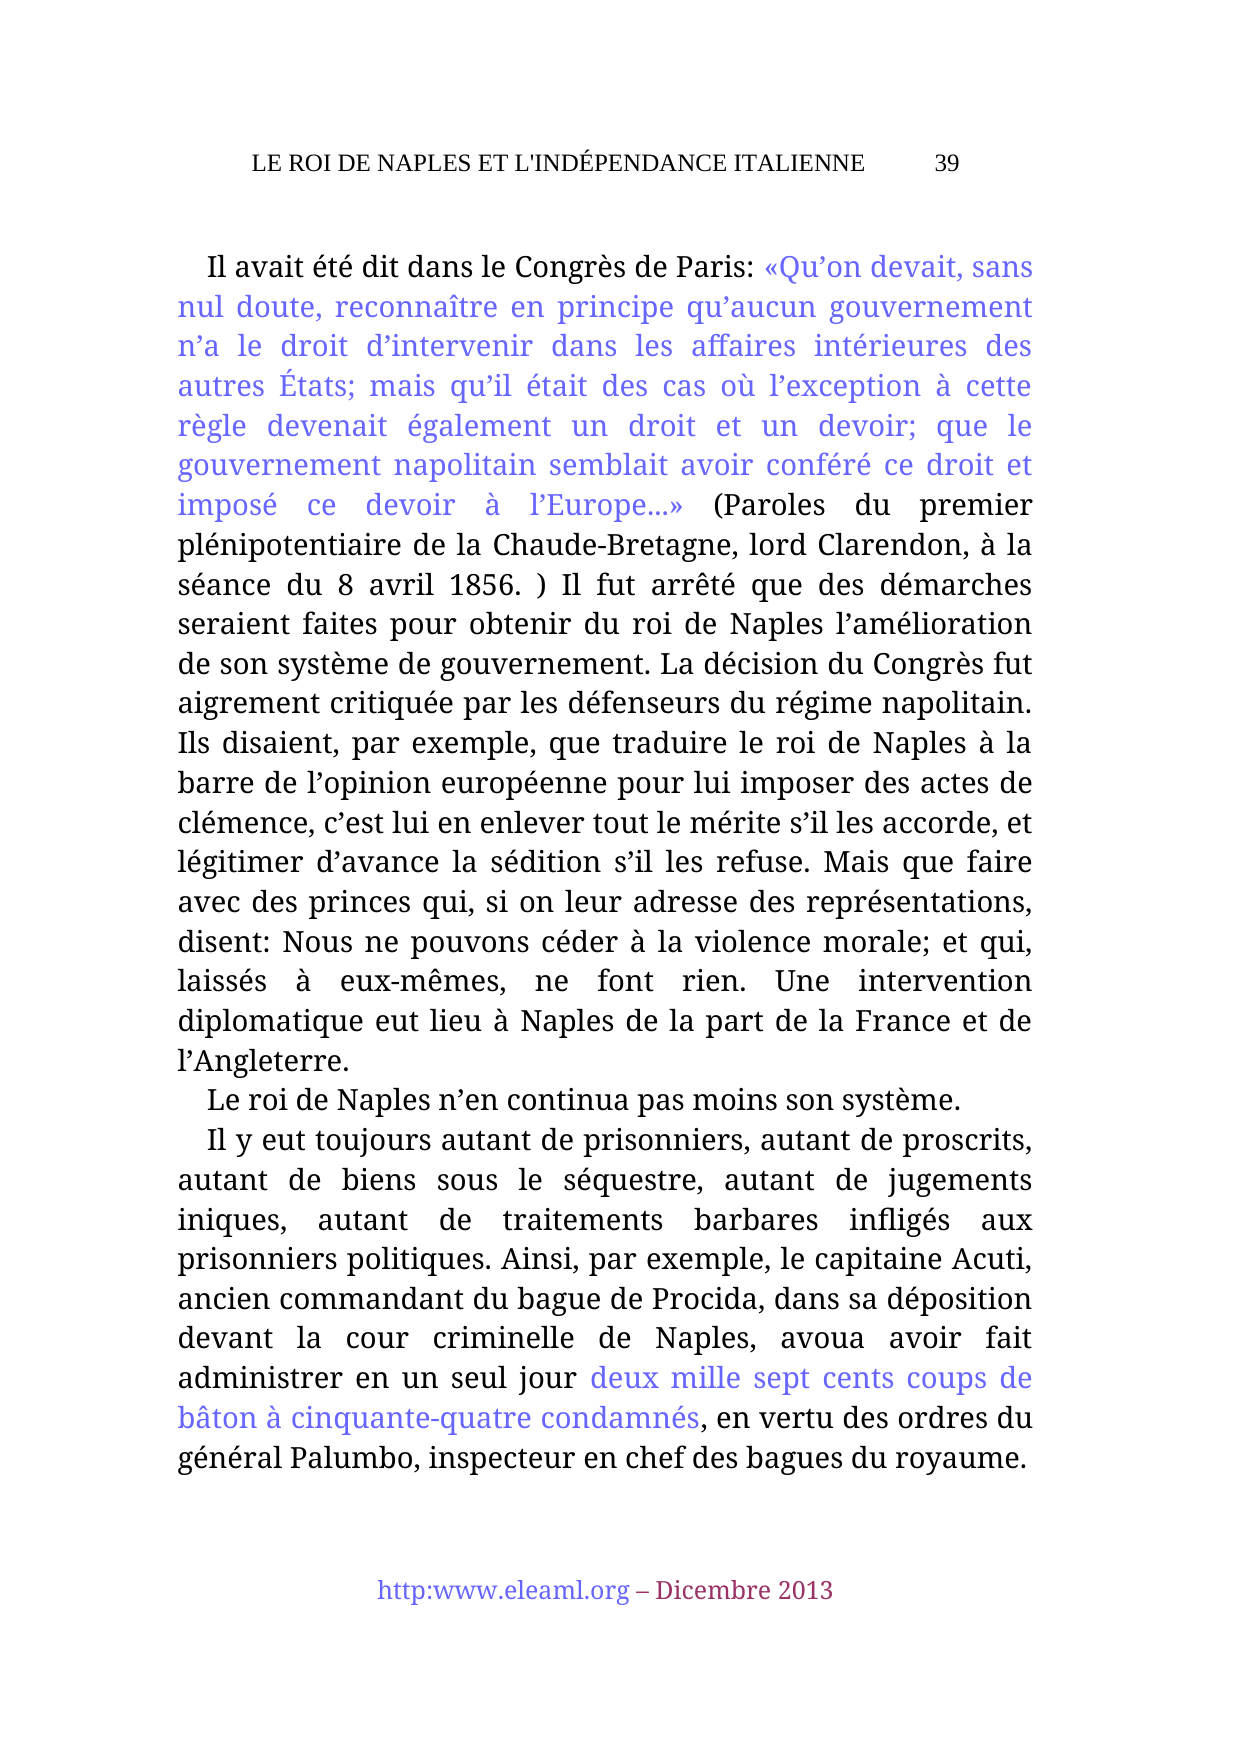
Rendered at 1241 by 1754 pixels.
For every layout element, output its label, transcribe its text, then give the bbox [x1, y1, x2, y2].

text Il y eut toujours autant de prisonniers, autant de proscrits, autant de biens sous le séquestre, autant de jugements iniques, autant de traitements barbares infligés aux prisonniers politiques. Ainsi, par exemple, le capitaine Acuti, ancien commandant du bague de Procida, dans sa déposition devant la cour criminelle de Naples, avoua avoir fait administrer en un seul jour deux mille sept cents coups de bâton à cinquante-quatre condamnés, en vertu des ordres du général Palumbo, inspecteur en chef des bagues du royaume. [177, 1119, 1033, 1477]
text Le roi de Naples n’en continua pas moins son système. [177, 1080, 1033, 1119]
text Il avait été dit dans le Congrès de Paris: «Qu’on devait, sans nul doute, reconnaître en principe qu’aucun gouvernement n’a le droit d’intervenir dans les affaires intérieures des autres États; mais qu’il était des cas où l’exception à cette règle devenait également un droit et un devoir; que le gouvernement napolitain semblait avoir conféré ce droit et imposé ce devoir à l’Europe...» (Paroles du premier plénipotentiaire de la Chaude-Bretagne, lord Clarendon, à la séance du 8 avril 1856. ) Il fut arrêté que des démarches seraient faites pour obtenir du roi de Naples l’amélioration de son système de gouvernement. La décision du Congrès fut aigrement critiquée par les défenseurs du régime napolitain. Ils disaient, par exemple, que traduire le roi de Naples à la barre de l’opinion européenne pour lui imposer des actes de clémence, c’est lui en enlever tout le mérite s’il les accorde, et légitimer d’avance la sédition s’il les refuse. Mais que faire avec des princes qui, si on leur adresse des représentations, disent: Nous ne pouvons céder à la violence morale; et qui, laissés à eux-mêmes, ne font rien. Une intervention diplomatique eut lieu à Naples de la part de la France et de l’Angleterre. [177, 246, 1033, 1080]
